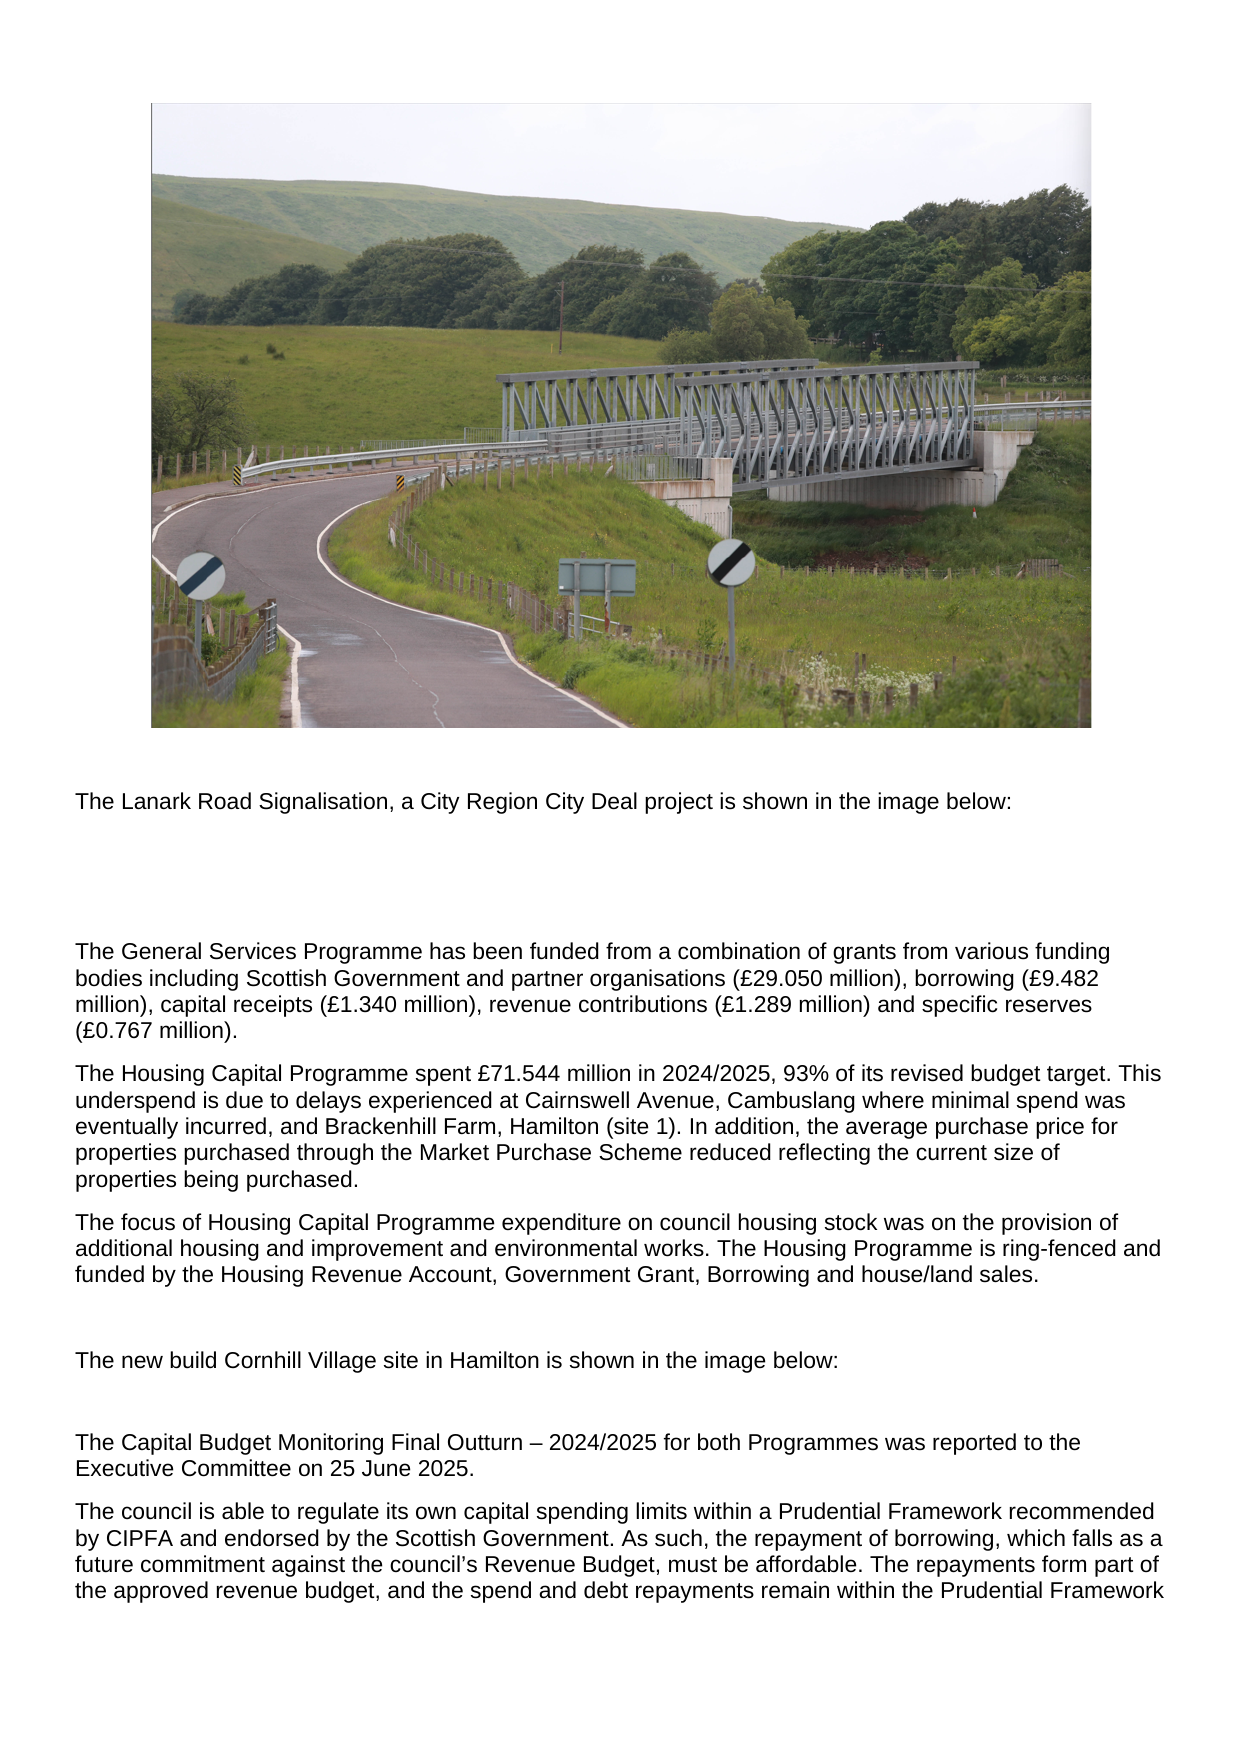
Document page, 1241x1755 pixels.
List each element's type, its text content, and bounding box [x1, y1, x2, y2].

text The General Services Programme has been funded from a combination of grants from various funding bodies including Scottish Government and partner organisations (£29.050 million), borrowing (£9.482 million), capital receipts (£1.340 million), revenue contributions (£1.289 million) and specific reserves (£0.767 million). [75, 938, 1168, 1044]
text The new build Cornhill Village site in Hamilton is shown in the image below: [75, 1347, 1181, 1374]
text The Housing Capital Programme spent £71.544 million in 2024/2025, 93% of its revised budget target. This underspend is due to delays experienced at Cairnswell Avenue, Cambuslang where minimal spend was eventually incurred, and Brackenhill Farm, Hamilton (site 1). In addition, the average purchase price for properties purchased through the Market Purchase Scheme reduced reflecting the current size of properties being purchased. [75, 1060, 1168, 1192]
text The council is able to regulate its own capital spending limits within a Prudential Framework recommended by CIPFA and endorsed by the Scottish Government. As such, the repayment of borrowing, which falls as a future commitment against the council’s Revenue Budget, must be affordable. The repayments form part of the approved revenue budget, and the spend and debt repayments remain within the Prudential Framework [75, 1498, 1168, 1603]
text The Capital Budget Monitoring Final Outturn – 2024/2025 for both Programmes was reported to the Executive Committee on 25 June 2025. [75, 1429, 1181, 1481]
text The focus of Housing Capital Programme expenditure on council housing stock was on the provision of additional housing and improvement and environmental works. The Housing Programme is ring-fenced and funded by the Housing Revenue Account, Government Grant, Borrowing and house/land sales. [75, 1209, 1168, 1288]
subtitle The Lanark Road Signalisation, a City Region City Deal project is shown in the image below: [75, 788, 1181, 814]
